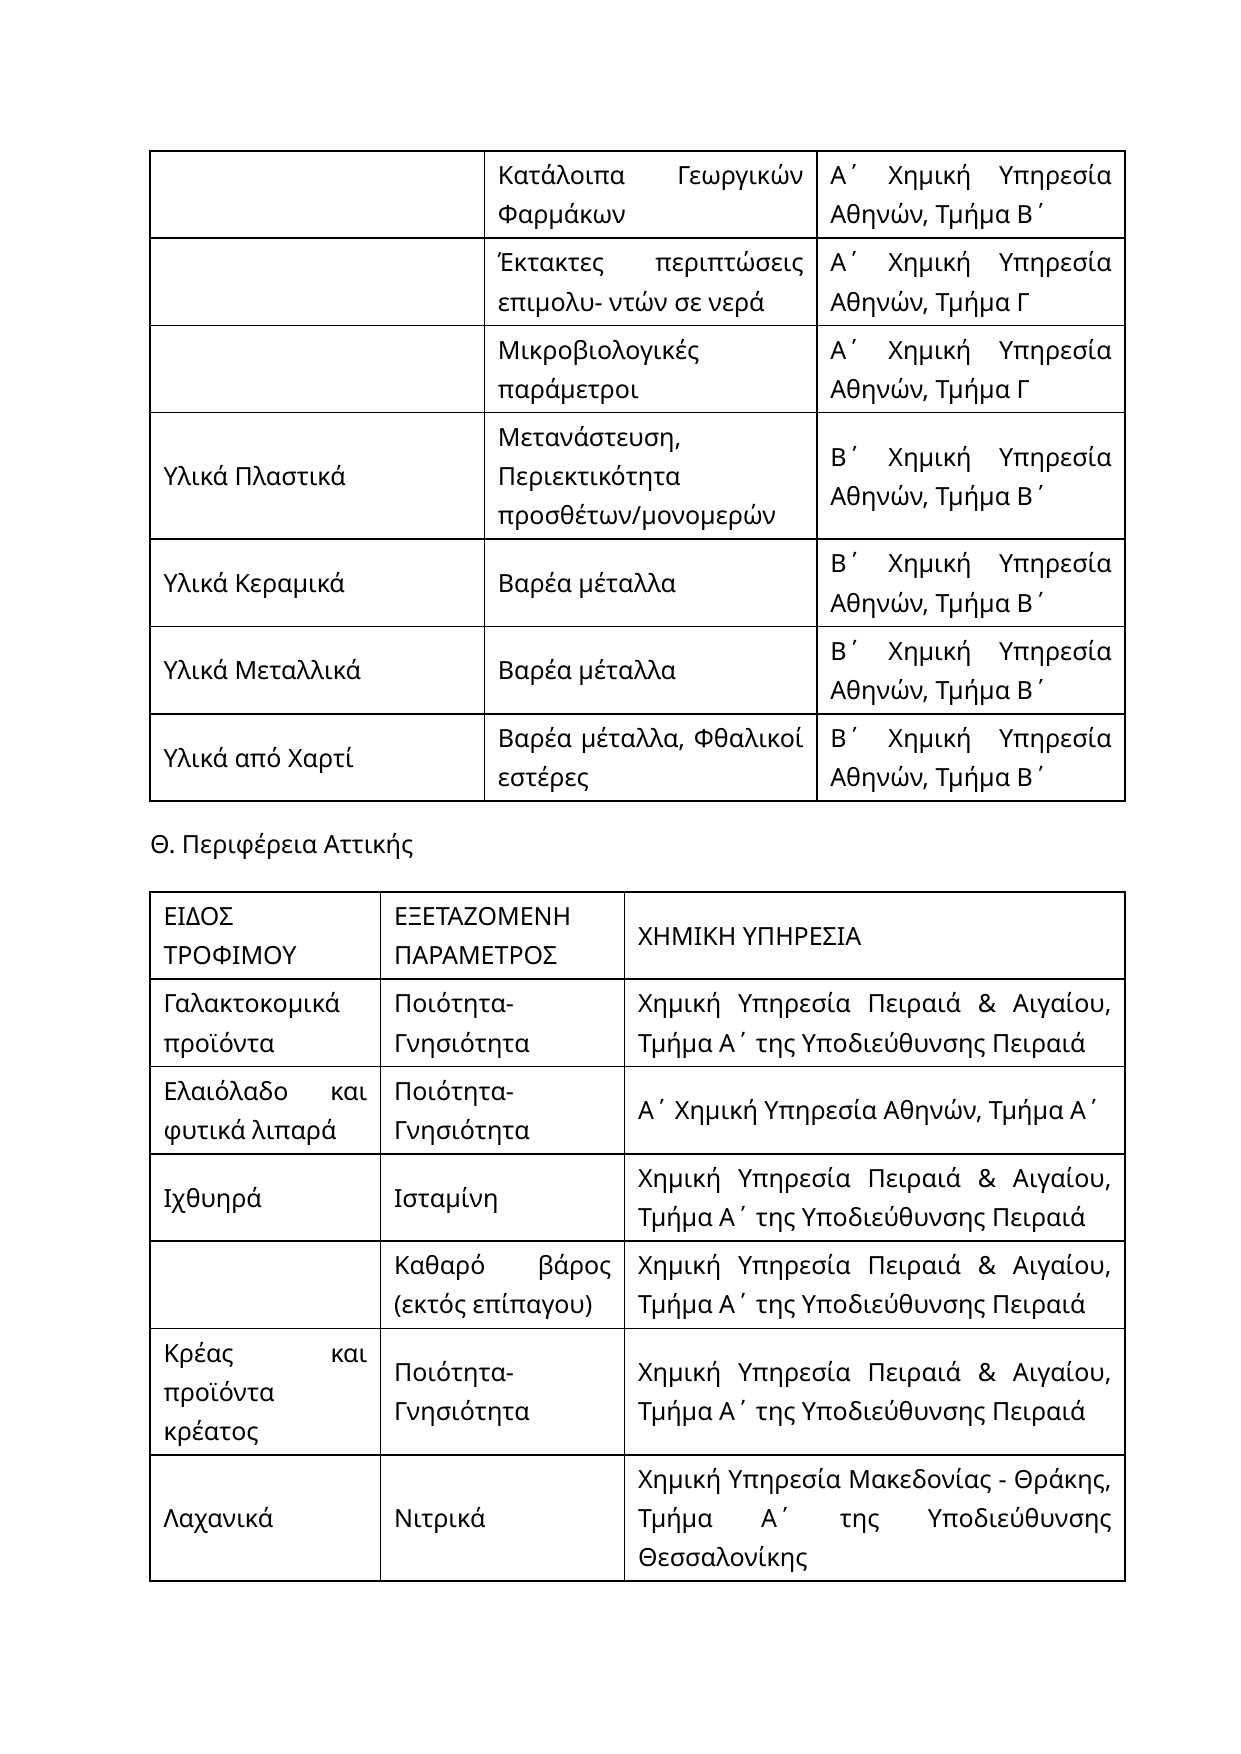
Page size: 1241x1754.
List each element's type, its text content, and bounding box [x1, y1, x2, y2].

table_cell Μετανάστευση, Περιεκτικότητα προσθέτων/μονομερών [485, 413, 816, 538]
table_cell Ισταμίνη [381, 1155, 624, 1240]
table_cell Λαχανικά [151, 1456, 380, 1580]
table_cell Βαρέα μέταλλα, Φθαλικοί εστέρες [485, 715, 816, 800]
table_cell [151, 239, 484, 324]
table_cell Ποιότητα- Γνησιότητα [381, 1329, 624, 1454]
table_cell Ποιότητα- Γνησιότητα [381, 1067, 624, 1153]
table_cell Νιτρικά [381, 1456, 624, 1580]
table_cell Κατάλοιπα Γεωργικών Φαρμάκων [485, 152, 816, 237]
table_cell Ιχθυηρά [151, 1155, 380, 1240]
table_cell [151, 1242, 380, 1327]
table_cell Υλικά από Χαρτί [151, 715, 484, 800]
table_header ΕΙΔΟΣ ΤΡΟΦΙΜΟΥ [151, 893, 380, 978]
table_cell Α΄ Χημική Υπηρεσία Αθηνών, Τμήμα Γ [818, 326, 1124, 412]
table_cell Χημική Υπηρεσία Πειραιά & Αιγαίου, Τμήμα Α΄ της Υποδιεύθυνσης Πειραιά [625, 980, 1124, 1066]
table_cell Καθαρό βάρος (εκτός επίπαγου) [381, 1242, 624, 1327]
table_header ΧΗΜΙΚΗ ΥΠΗΡΕΣΙΑ [625, 893, 1124, 978]
table_cell Χημική Υπηρεσία Πειραιά & Αιγαίου, Τμήμα Α΄ της Υποδιεύθυνσης Πειραιά [625, 1155, 1124, 1240]
table_cell Α΄ Χημική Υπηρεσία Αθηνών, Τμήμα Α΄ [625, 1067, 1124, 1153]
table_cell Γαλακτοκομικά προϊόντα [151, 980, 380, 1066]
table_cell Β΄ Χημική Υπηρεσία Αθηνών, Τμήμα Β΄ [818, 627, 1124, 713]
table_cell Υλικά Κεραμικά [151, 540, 484, 626]
table_cell [151, 326, 484, 412]
table_cell Έκτακτες περιπτώσεις επιμολυ- ντών σε νερά [485, 239, 816, 324]
table_cell Β΄ Χημική Υπηρεσία Αθηνών, Τμήμα Β΄ [818, 413, 1124, 538]
table_cell Β΄ Χημική Υπηρεσία Αθηνών, Τμήμα Β΄ [818, 540, 1124, 626]
table_cell Χημική Υπηρεσία Μακεδονίας - Θράκης, Τμήμα Α΄ της Υποδιεύθυνσης Θεσσαλονίκης [625, 1456, 1124, 1580]
table_cell Υλικά Μεταλλικά [151, 627, 484, 713]
table_cell Α΄ Χημική Υπηρεσία Αθηνών, Τμήμα Β΄ [818, 152, 1124, 237]
table_cell Βαρέα μέταλλα [485, 627, 816, 713]
table_cell Ελαιόλαδο και φυτικά λιπαρά [151, 1067, 380, 1153]
table_cell Υλικά Πλαστικά [151, 413, 484, 538]
table_cell Χημική Υπηρεσία Πειραιά & Αιγαίου, Τμήμα Α΄ της Υποδιεύθυνσης Πειραιά [625, 1242, 1124, 1327]
table_cell Ποιότητα- Γνησιότητα [381, 980, 624, 1066]
table_cell [151, 152, 484, 237]
table_cell Α΄ Χημική Υπηρεσία Αθηνών, Τμήμα Γ [818, 239, 1124, 324]
text Θ. Περιφέρεια Αττικής [150, 827, 1090, 861]
table_cell Κρέας και προϊόντα κρέατος [151, 1329, 380, 1454]
table_cell Β΄ Χημική Υπηρεσία Αθηνών, Τμήμα Β΄ [818, 715, 1124, 800]
table_header ΕΞΕΤΑΖΟΜΕΝΗ ΠΑΡΑΜΕΤΡΟΣ [381, 893, 624, 978]
table_cell Χημική Υπηρεσία Πειραιά & Αιγαίου, Τμήμα Α΄ της Υποδιεύθυνσης Πειραιά [625, 1329, 1124, 1454]
table_cell Βαρέα μέταλλα [485, 540, 816, 626]
table_cell Μικροβιολογικές παράμετροι [485, 326, 816, 412]
